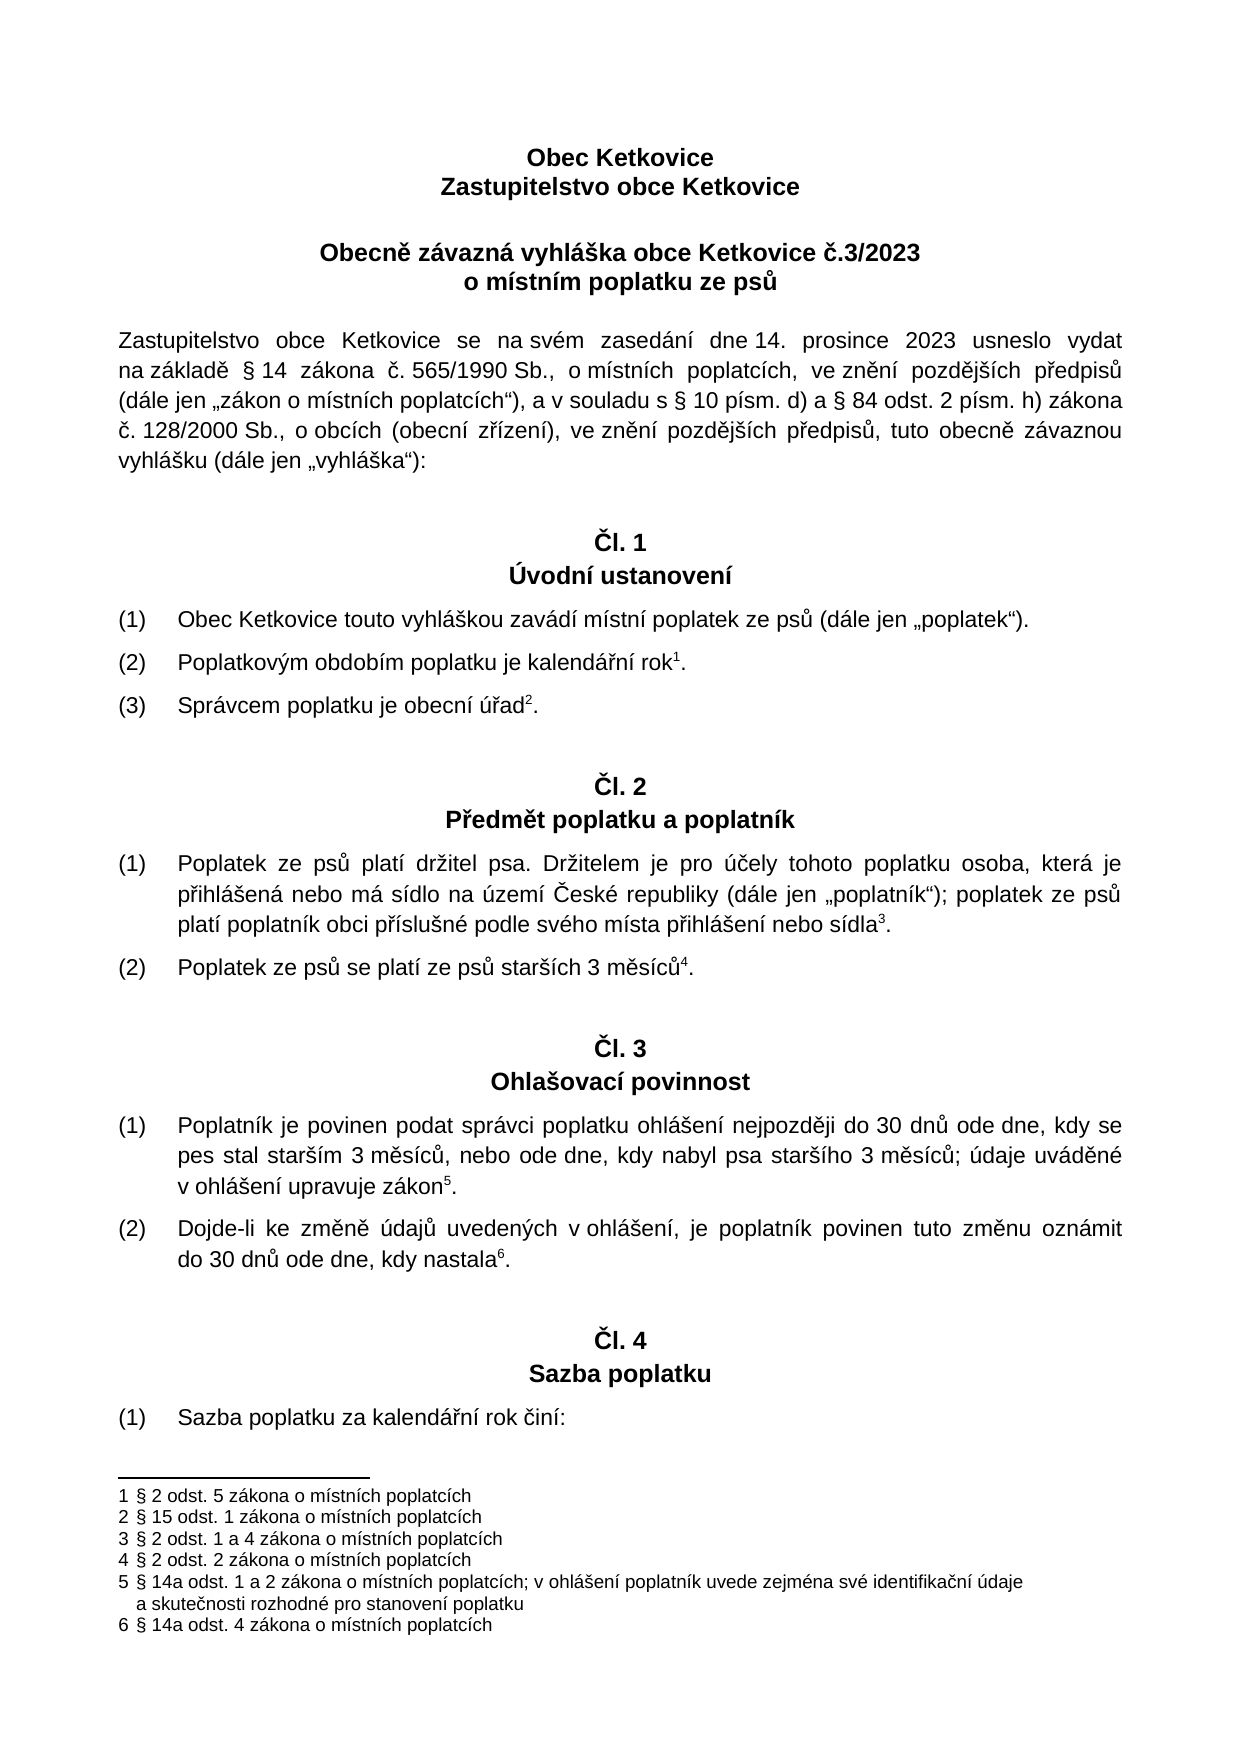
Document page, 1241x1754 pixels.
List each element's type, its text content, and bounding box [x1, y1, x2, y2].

title Obec Ketkovice Zastupitelstvo obce Ketkovice [118, 143, 1122, 201]
text Zastupitelstvo obce Ketkovice se na svém zasedání dne 14. prosince 2023 usneslo vydat na základě § 14 zákona č. 565/1990 Sb., o místních poplatcích, ve znění pozdějších předpisů (dále jen „zákon o místních poplatcích“), a v souladu s § 10 písm. d) a § 84 odst. 2 písm. h) zákona č. 128/2000 Sb., o obcích (obecní zřízení), ve znění pozdějších předpisů, tuto obecně závaznou vyhlášku (dále jen „vyhláška“): [118, 327, 1122, 474]
list § 14a odst. 1 a 2 zákona o místních poplatcích; v ohlášení poplatník uvede zejména své identifikační údaje a skutečnosti rozhodné pro stanovení poplatku [118, 1571, 1122, 1614]
list Poplatník je povinen podat správci poplatku ohlášení nejpozději do 30 dnů ode dne, kdy se pes stal starším 3 měsíců, nebo ode dne, kdy nabyl psa staršího 3 měsíců; údaje uváděné v ohlášení upravuje zákon. [118, 1112, 1122, 1199]
subtitle Čl. 4 Sazba poplatku [118, 1326, 1122, 1388]
list Obec Ketkovice touto vyhláškou zavádí místní poplatek ze psů (dále jen „poplatek“). [118, 606, 1122, 633]
subtitle Čl. 1 Úvodní ustanovení [118, 528, 1122, 589]
list Dojde-li ke změně údajů uvedených v ohlášení, je poplatník povinen tuto změnu oznámit do 30 dnů ode dne, kdy nastala. [118, 1215, 1122, 1272]
subtitle Obecně závazná vyhláška obce Ketkovice č.3/2023 o místním poplatku ze psů [118, 238, 1122, 295]
list Správcem poplatku je obecní úřad. [118, 692, 1122, 718]
list § 2 odst. 5 zákona o místních poplatcích [118, 1484, 1122, 1506]
list Poplatek ze psů platí držitel psa. Držitelem je pro účely tohoto poplatku osoba, která je přihlášená nebo má sídlo na území České republiky (dále jen „poplatník“); poplatek ze psů platí poplatník obci příslušné podle svého místa přihlášení nebo sídla. [118, 850, 1122, 937]
list § 14a odst. 4 zákona o místních poplatcích [118, 1614, 1122, 1635]
list § 15 odst. 1 zákona o místních poplatcích [118, 1506, 1122, 1528]
list § 2 odst. 1 a 4 zákona o místních poplatcích [118, 1528, 1122, 1549]
subtitle Čl. 2 Předmět poplatku a poplatník [118, 772, 1122, 834]
list Poplatek ze psů se platí ze psů starších 3 měsíců. [118, 953, 1122, 980]
list § 2 odst. 2 zákona o místních poplatcích [118, 1549, 1122, 1571]
subtitle Čl. 3 Ohlašovací povinnost [118, 1034, 1122, 1096]
list Poplatkovým obdobím poplatku je kalendářní rok. [118, 649, 1122, 675]
list Sazba poplatku za kalendářní rok činí: [118, 1404, 1122, 1431]
